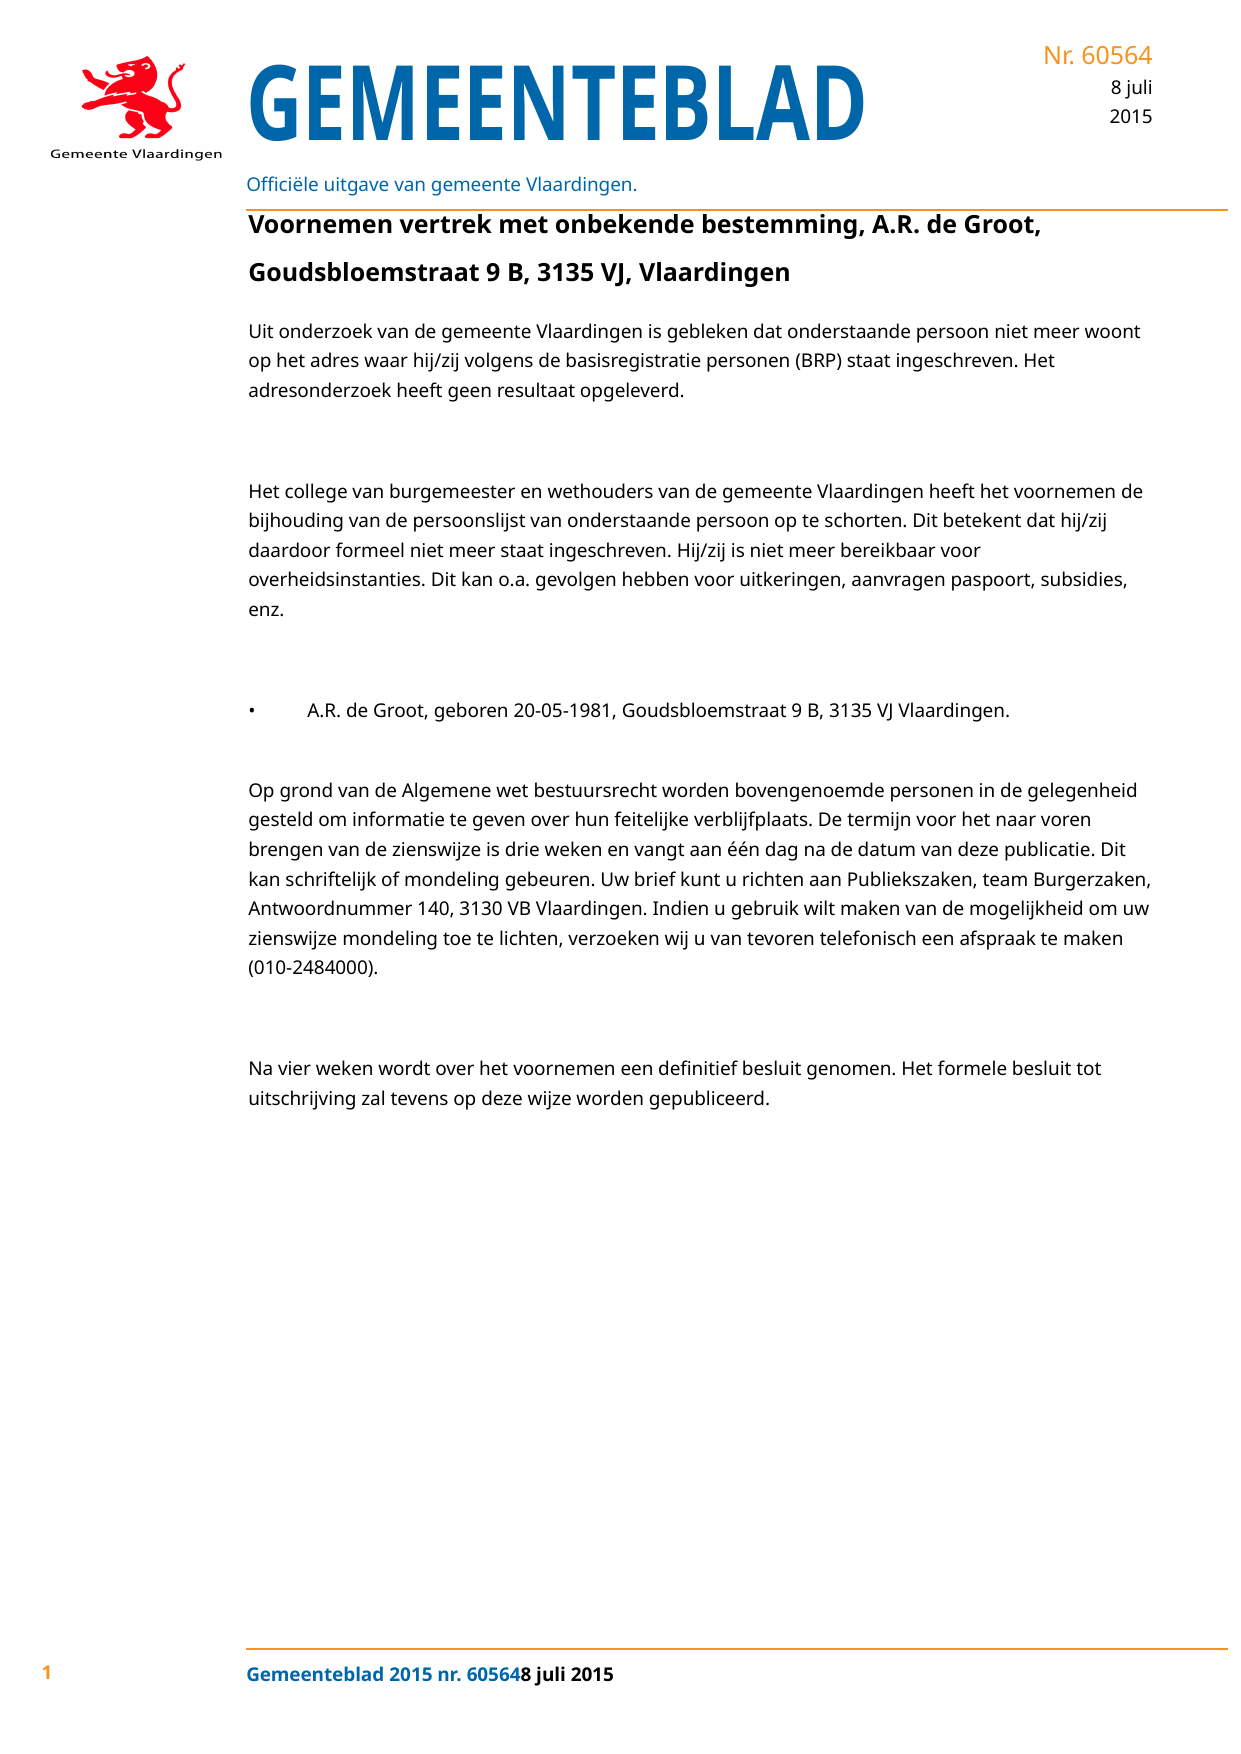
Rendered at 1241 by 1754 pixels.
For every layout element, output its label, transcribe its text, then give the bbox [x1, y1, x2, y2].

text Op grond van de Algemene wet bestuursrecht worden bovengenoemde personen in de gelegenheid gesteld om informatie te geven over hun feitelijke verblijfplaats. De termijn voor het naar voren brengen van de zienswijze is drie weken en vangt aan één dag na de datum van deze publicatie. Dit kan schriftelijk of mondeling gebeuren. Uw brief kunt u richten aan Publiekszaken, team Burgerzaken, Antwoordnummer 140, 3130 VB Vlaardingen. Indien u gebruik wilt maken van de mogelijkheid om uw zienswijze mondeling toe te lichten, verzoeken wij u van tevoren telefonisch een afspraak te maken (010-2484000). [248, 777, 1152, 980]
text Na vier weken wordt over het voornemen een definitief besluit genomen. Het formele besluit tot uitschrijving zal tevens op deze wijze worden gepubliceerd. [248, 1055, 1152, 1111]
text Voornemen vertrek met onbekende bestemming, A.R. de Groot, Goudsbloemstraat 9 B, 3135 VJ, Vlaardingen [248, 211, 1152, 288]
text Het college van burgemeester en wethouders van de gemeente Vlaardingen heeft het voornemen de bijhouding van de persoonslijst van onderstaande persoon op te schorten. Dit betekent dat hij/zij daardoor formeel niet meer staat ingeschreven. Hij/zij is niet meer bereikbaar voor overheidsinstanties. Dit kan o.a. gevolgen hebben voor uitkeringen, aanvragen paspoort, subsidies, enz. [248, 478, 1152, 622]
list A.R. de Groot, geboren 20-05-1981, Goudsbloemstraat 9 B, 3135 VJ Vlaardingen. [248, 697, 1152, 723]
picture [41, 47, 231, 172]
text Uit onderzoek van de gemeente Vlaardingen is gebleken dat onderstaande persoon niet meer woont op het adres waar hij/zij volgens de basisregistratie personen (BRP) staat ingeschreven. Het adresonderzoek heeft geen resultaat opgeleverd. [248, 318, 1152, 403]
